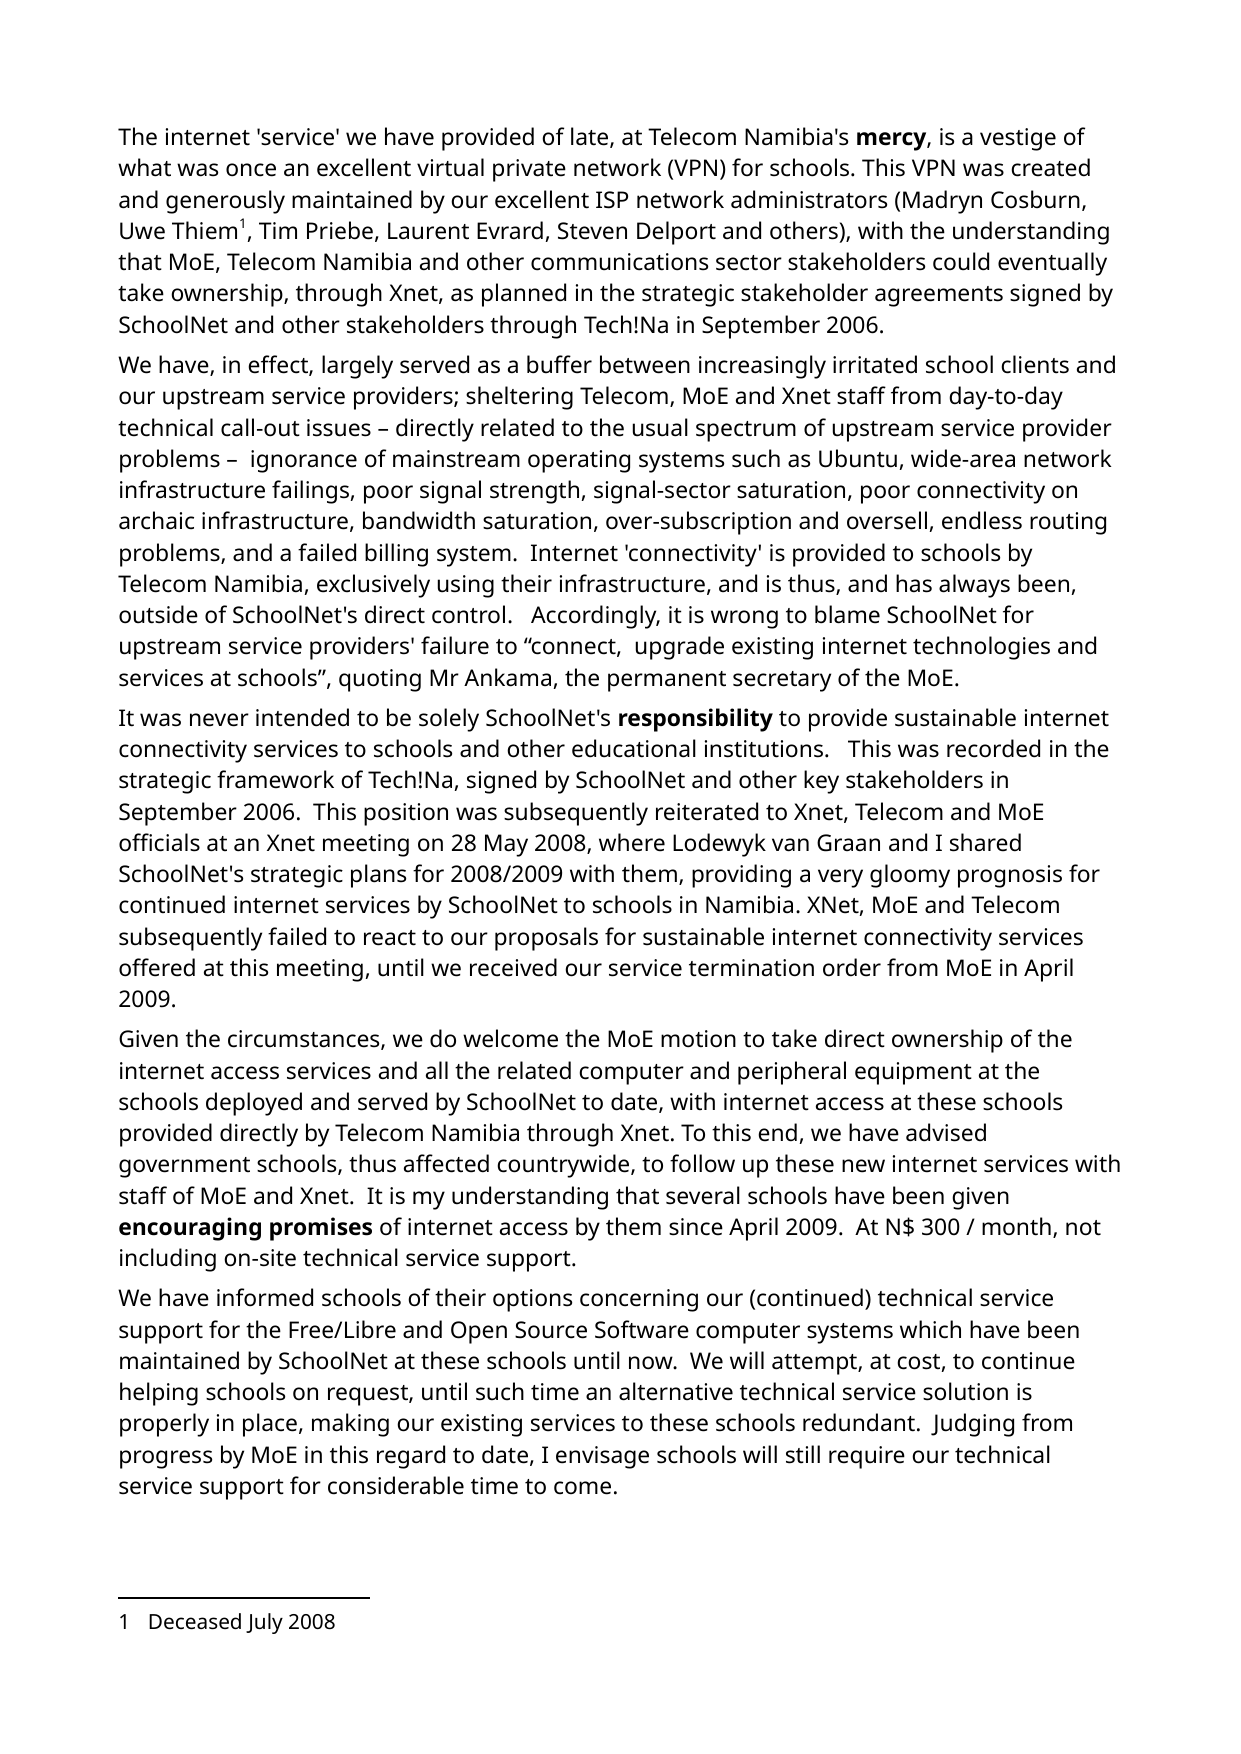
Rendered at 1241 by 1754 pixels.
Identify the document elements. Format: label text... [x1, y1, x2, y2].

text We have, in effect, largely served as a buffer between increasingly irritated school clients and our upstream service providers; sheltering Telecom, MoE and Xnet staff from day-to-day technical call-out issues – directly related to the usual spectrum of upstream service provider problems – ignorance of mainstream operating systems such as Ubuntu, wide-area network infrastructure failings, poor signal strength, signal-sector saturation, poor connectivity on archaic infrastructure, bandwidth saturation, over-subscription and oversell, endless routing problems, and a failed billing system. Internet 'connectivity' is provided to schools by Telecom Namibia, exclusively using their infrastructure, and is thus, and has always been, outside of SchoolNet's direct control. Accordingly, it is wrong to blame SchoolNet for upstream service providers' failure to “connect, upgrade existing internet technologies and services at schools”, quoting Mr Ankama, the permanent secretary of the MoE. [118, 349, 1122, 693]
text The internet 'service' we have provided of late, at Telecom Namibia's mercy, is a vestige of what was once an excellent virtual private network (VPN) for schools. This VPN was created and generously maintained by our excellent ISP network administrators (Madryn Cosburn, Uwe Thiem, Tim Priebe, Laurent Evrard, Steven Delport and others), with the understanding that MoE, Telecom Namibia and other communications sector stakeholders could eventually take ownership, through Xnet, as planned in the strategic stakeholder agreements signed by SchoolNet and other stakeholders through Tech!Na in September 2006. [118, 121, 1122, 340]
text Given the circumstances, we do welcome the MoE motion to take direct ownership of the internet access services and all the related computer and peripheral equipment at the schools deployed and served by SchoolNet to date, with internet access at these schools provided directly by Telecom Namibia through Xnet. To this end, we have advised government schools, thus affected countrywide, to follow up these new internet services with staff of MoE and Xnet. It is my understanding that several schools have been given encouraging promises of internet access by them since April 2009. At N$ 300 / month, not including on-site technical service support. [118, 1023, 1122, 1273]
text It was never intended to be solely SchoolNet's responsibility to provide sustainable internet connectivity services to schools and other educational institutions. This was recorded in the strategic framework of Tech!Na, signed by SchoolNet and other key stakeholders in September 2006. This position was subsequently reiterated to Xnet, Telecom and MoE officials at an Xnet meeting on 28 May 2008, where Lodewyk van Graan and I shared SchoolNet's strategic plans for 2008/2009 with them, providing a very gloomy prognosis for continued internet services by SchoolNet to schools in Namibia. XNet, MoE and Telecom subsequently failed to react to our proposals for sustainable internet connectivity services offered at this meeting, until we received our service termination order from MoE in April 2009. [118, 702, 1122, 1014]
text Deceased July 2008 [118, 1607, 1122, 1636]
text We have informed schools of their options concerning our (continued) technical service support for the Free/Libre and Open Source Software computer systems which have been maintained by SchoolNet at these schools until now. We will attempt, at cost, to continue helping schools on request, until such time an alternative technical service solution is properly in place, making our existing services to these schools redundant. Judging from progress by MoE in this regard to date, I envisage schools will still require our technical service support for considerable time to come. [118, 1282, 1122, 1501]
